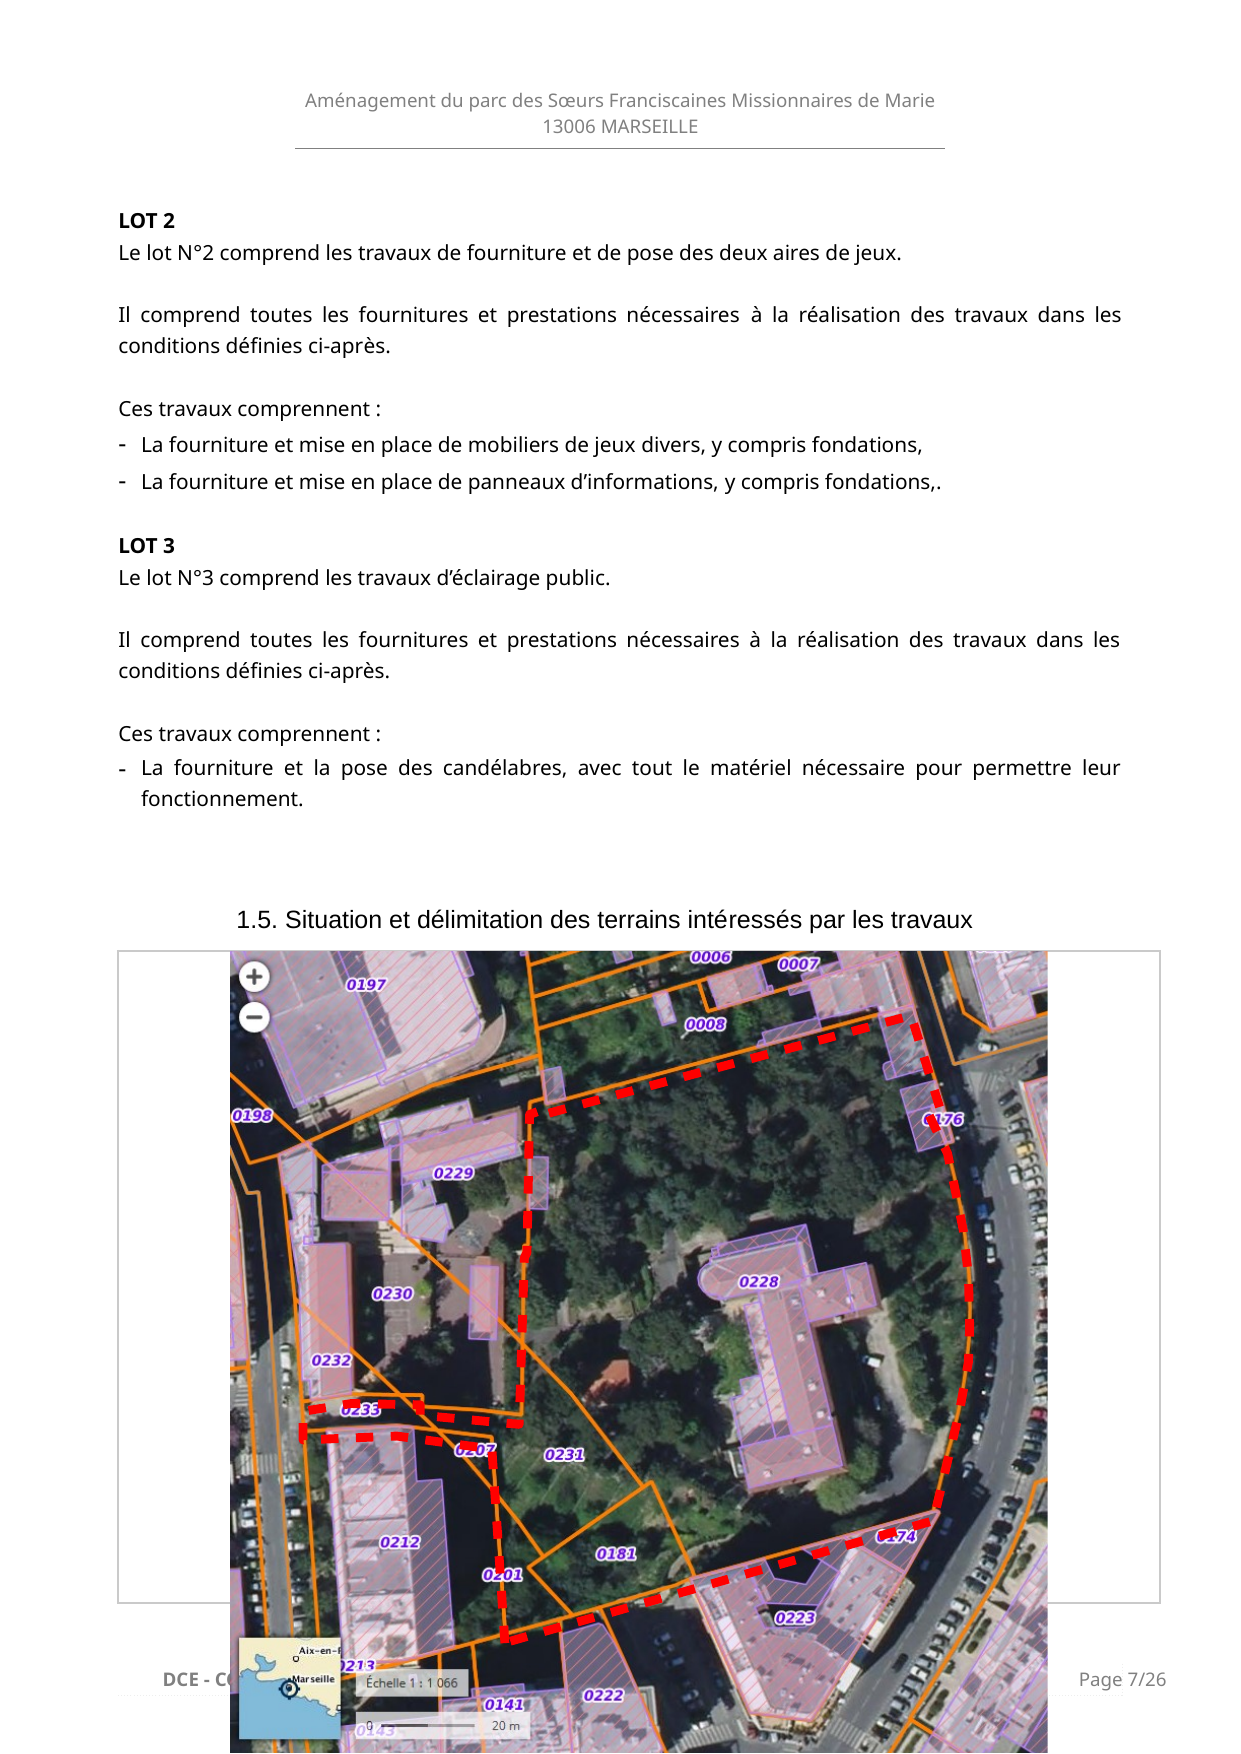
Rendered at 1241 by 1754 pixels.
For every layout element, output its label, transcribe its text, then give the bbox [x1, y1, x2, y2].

text LOT 3 [118, 531, 1122, 560]
text Ces travaux comprennent : [118, 394, 1122, 423]
text Ces travaux comprennent : [118, 719, 1122, 747]
text Il comprend toutes les fournitures et prestations nécessaires à la réalisation des travaux dans les conditions définies ci-après. [118, 625, 1122, 685]
subtitle Situation et délimitation des terrains intéressés par les travaux [118, 905, 1122, 933]
picture [230, 951, 1048, 1753]
list La fourniture et mise en place de panneaux d’informations, y compris fondations,. [118, 463, 1122, 497]
text LOT 2 [118, 207, 1122, 235]
table_header [119, 952, 230, 1602]
text Il comprend toutes les fournitures et prestations nécessaires à la réalisation des travaux dans les conditions définies ci-après. [118, 300, 1122, 360]
text Le lot N°2 comprend les travaux de fourniture et de pose des deux aires de jeux. [118, 238, 1122, 266]
list La fourniture et mise en place de mobiliers de jeux divers, y compris fondations, [118, 425, 1122, 459]
text Le lot N°3 comprend les travaux d’éclairage public. [118, 563, 1122, 591]
table_header [1048, 952, 1159, 1602]
list La fourniture et la pose des candélabres, avec tout le matériel nécessaire pour permettre leur fonctionnement. [118, 750, 1122, 813]
